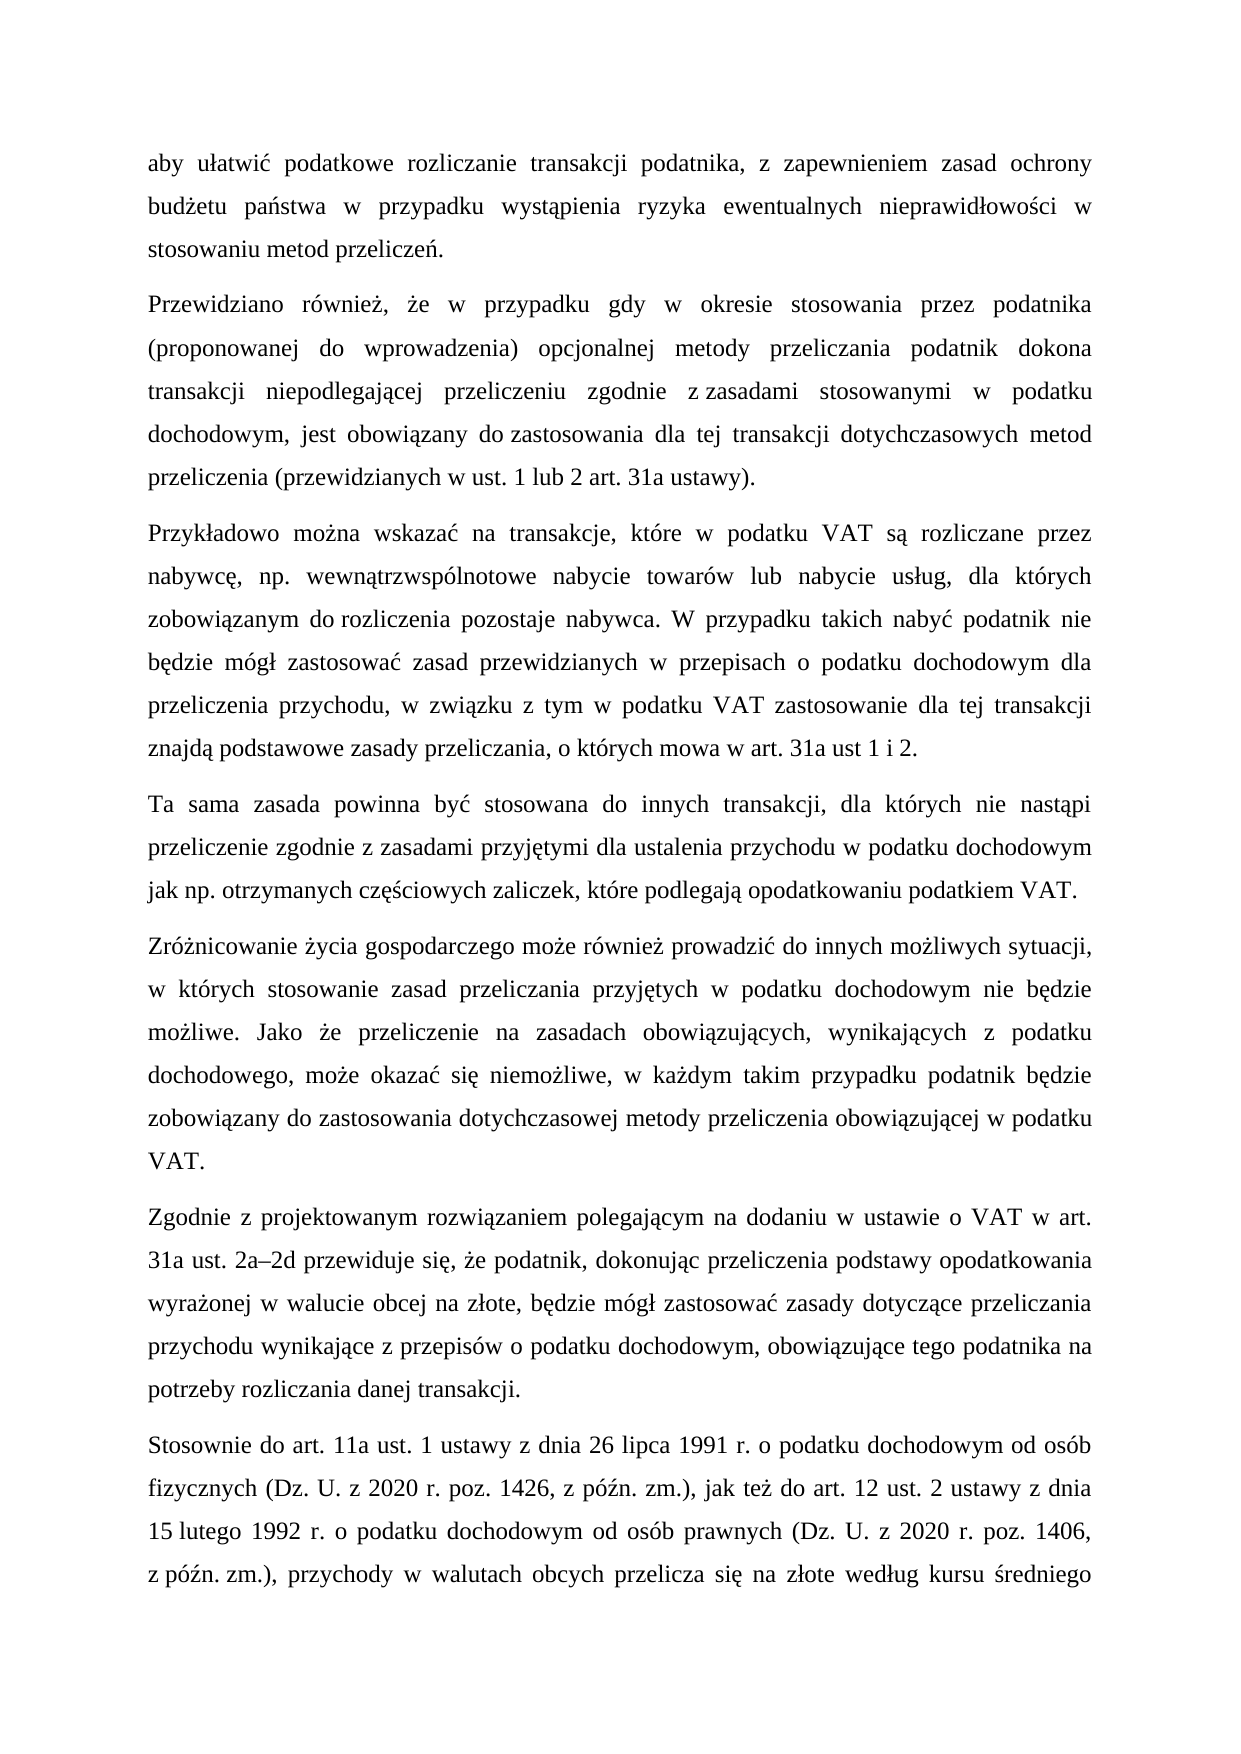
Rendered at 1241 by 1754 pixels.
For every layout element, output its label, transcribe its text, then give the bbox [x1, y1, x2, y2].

text Stosownie do art. 11a ust. 1 ustawy z dnia 26 lipca 1991 r. o podatku dochodowym od osób fizycznych (Dz. U. z 2020 r. poz. 1426, z późn. zm.), jak też do art. 12 ust. 2 ustawy z dnia 15 lutego 1992 r. o podatku dochodowym od osób prawnych (Dz. U. z 2020 r. poz. 1406, z późn. zm.), przychody w walutach obcych przelicza się na złote według kursu średniego [148, 1430, 1093, 1588]
text Ta sama zasada powinna być stosowana do innych transakcji, dla których nie nastąpi przeliczenie zgodnie z zasadami przyjętymi dla ustalenia przychodu w podatku dochodowym jak np. otrzymanych częściowych zaliczek, które podlegają opodatkowaniu podatkiem VAT. [148, 789, 1093, 904]
text aby ułatwić podatkowe rozliczanie transakcji podatnika, z zapewnieniem zasad ochrony budżetu państwa w przypadku wystąpienia ryzyka ewentualnych nieprawidłowości w stosowaniu metod przeliczeń. [148, 148, 1093, 263]
text Przewidziano również, że w przypadku gdy w okresie stosowania przez podatnika (proponowanej do wprowadzenia) opcjonalnej metody przeliczania podatnik dokona transakcji niepodlegającej przeliczeniu zgodnie z zasadami stosowanymi w podatku dochodowym, jest obowiązany do zastosowania dla tej transakcji dotychczasowych metod przeliczenia (przewidzianych w ust. 1 lub 2 art. 31a ustawy). [148, 289, 1093, 491]
text Przykładowo można wskazać na transakcje, które w podatku VAT są rozliczane przez nabywcę, np. wewnątrzwspólnotowe nabycie towarów lub nabycie usług, dla których zobowiązanym do rozliczenia pozostaje nabywca. W przypadku takich nabyć podatnik nie będzie mógł zastosować zasad przewidzianych w przepisach o podatku dochodowym dla przeliczenia przychodu, w związku z tym w podatku VAT zastosowanie dla tej transakcji znajdą podstawowe zasady przeliczania, o których mowa w art. 31a ust 1 i 2. [148, 518, 1093, 762]
text Zgodnie z projektowanym rozwiązaniem polegającym na dodaniu w ustawie o VAT w art. 31a ust. 2a–2d przewiduje się, że podatnik, dokonując przeliczenia podstawy opodatkowania wyrażonej w walucie obcej na złote, będzie mógł zastosować zasady dotyczące przeliczania przychodu wynikające z przepisów o podatku dochodowym, obowiązujące tego podatnika na potrzeby rozliczania danej transakcji. [148, 1202, 1093, 1403]
text Zróżnicowanie życia gospodarczego może również prowadzić do innych możliwych sytuacji, w których stosowanie zasad przeliczania przyjętych w podatku dochodowym nie będzie możliwe. Jako że przeliczenie na zasadach obowiązujących, wynikających z podatku dochodowego, może okazać się niemożliwe, w każdym takim przypadku podatnik będzie zobowiązany do zastosowania dotychczasowej metody przeliczenia obowiązującej w podatku VAT. [148, 931, 1093, 1175]
